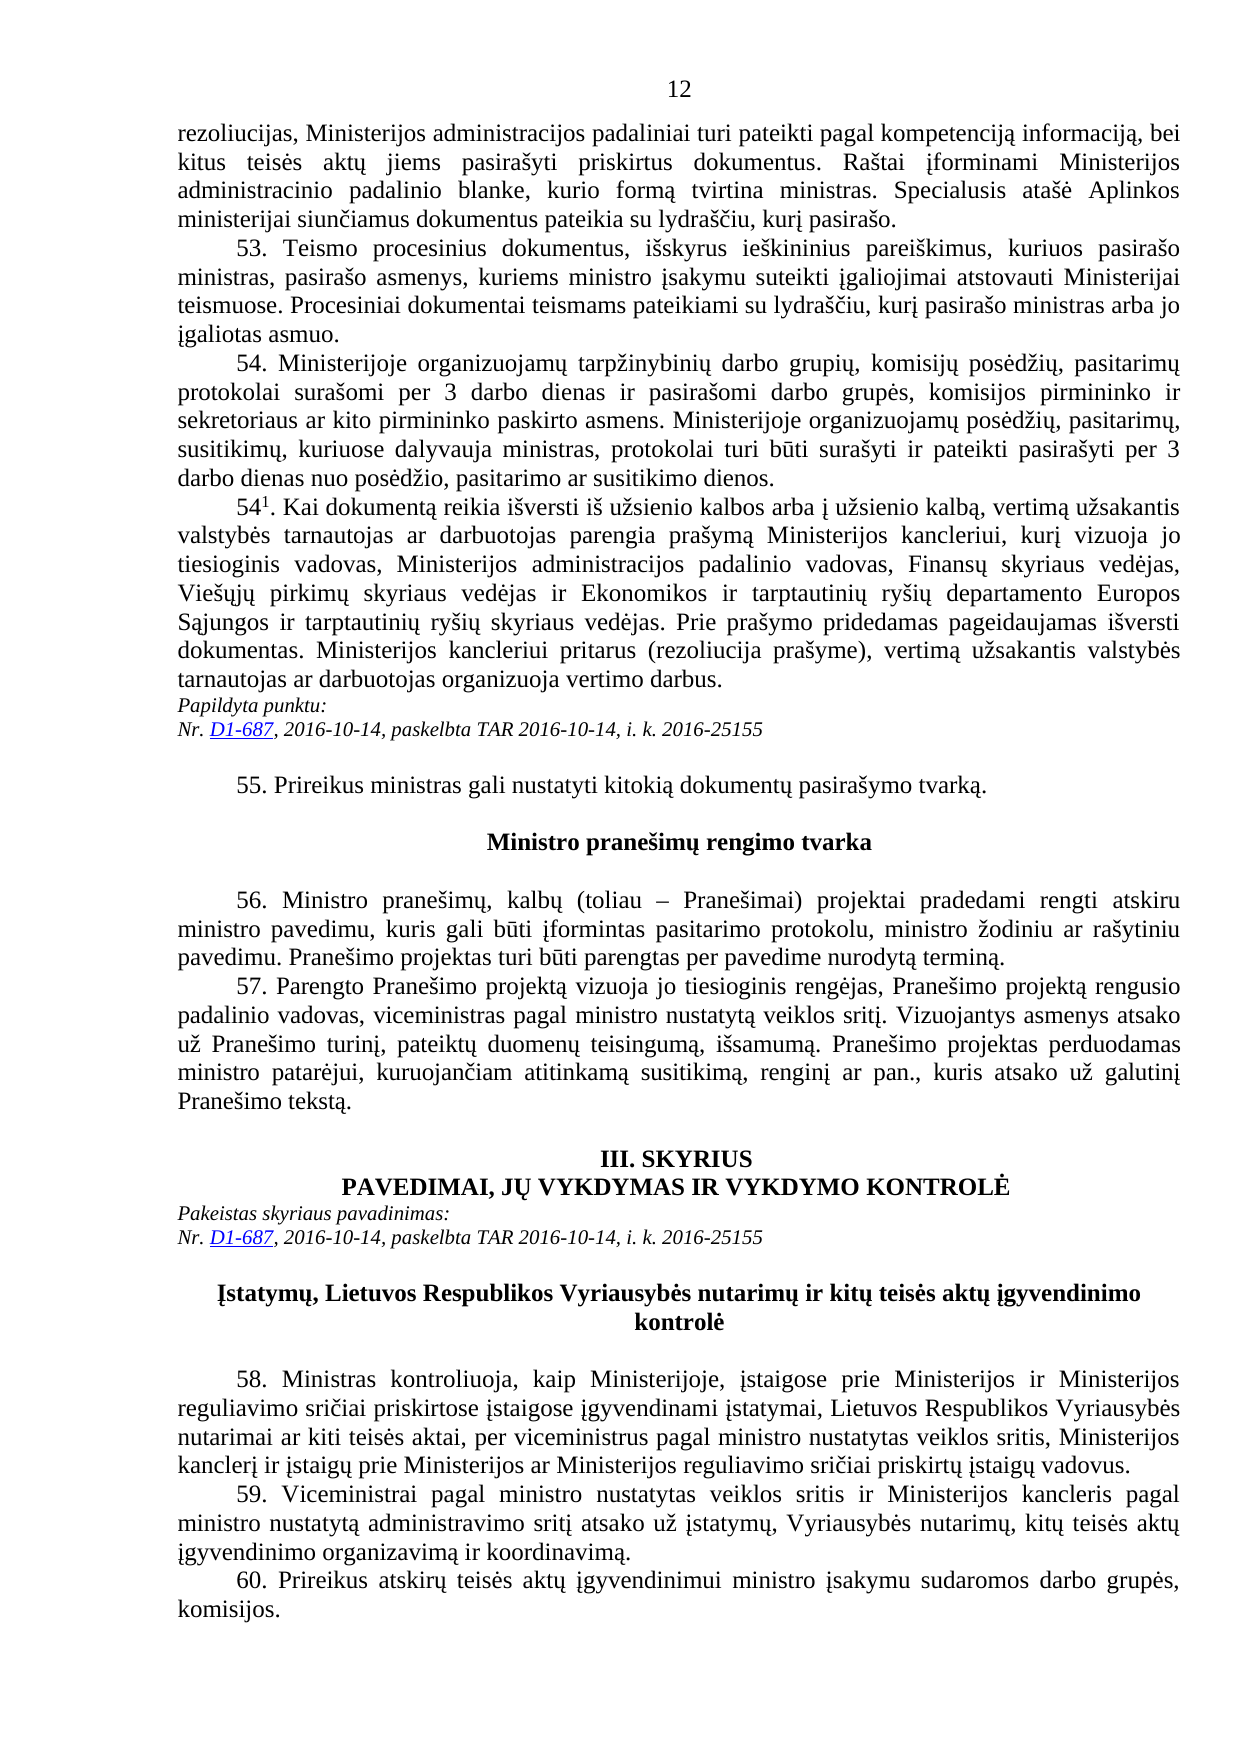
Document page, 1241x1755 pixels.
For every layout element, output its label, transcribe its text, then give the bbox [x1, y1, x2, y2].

text Įstatymų, Lietuvos Respublikos Vyriausybės nutarimų ir kitų teisės aktų įgyvendinimo kontrolė [177, 1278, 1181, 1336]
text Pakeistas skyriaus pavadinimas: [177, 1201, 1181, 1225]
text III. SKYRIUS PAVEDIMAI, JŲ VYKDYMAS IR VYKDYMO KONTROLĖ [177, 1144, 1181, 1201]
text 60. Prireikus atskirų teisės aktų įgyvendinimui ministro įsakymu sudaromos darbo grupės, komisijos. [177, 1566, 1181, 1623]
text 57. Parengto Pranešimo projektą vizuoja jo tiesioginis rengėjas, Pranešimo projektą rengusio padalinio vadovas, viceministras pagal ministro nustatytą veiklos sritį. Vizuojantys asmenys atsako už Pranešimo turinį, pateiktų duomenų teisingumą, išsamumą. Pranešimo projektas perduodamas ministro patarėjui, kuruojančiam atitinkamą susitikimą, renginį ar pan., kuris atsako už galutinį Pranešimo tekstą. [177, 971, 1181, 1115]
text 58. Ministras kontroliuoja, kaip Ministerijoje, įstaigose prie Ministerijos ir Ministerijos reguliavimo sričiai priskirtose įstaigose įgyvendinami įstatymai, Lietuvos Respublikos Vyriausybės nutarimai ar kiti teisės aktai, per viceministrus pagal ministro nustatytas veiklos sritis, Ministerijos kanclerį ir įstaigų prie Ministerijos ar Ministerijos reguliavimo sričiai priskirtų įstaigų vadovus. [177, 1364, 1181, 1479]
text 55. Prireikus ministras gali nustatyti kitokią dokumentų pasirašymo tvarką. [177, 770, 1181, 799]
text Nr. D1-687, 2016-10-14, paskelbta TAR 2016-10-14, i. k. 2016-25155 [177, 1225, 1181, 1249]
text Nr. D1-687, 2016-10-14, paskelbta TAR 2016-10-14, i. k. 2016-25155 [177, 717, 1181, 741]
text 59. Viceministrai pagal ministro nustatytas veiklos sritis ir Ministerijos kancleris pagal ministro nustatytą administravimo sritį atsako už įstatymų, Vyriausybės nutarimų, kitų teisės aktų įgyvendinimo organizavimą ir koordinavimą. [177, 1479, 1181, 1566]
text 54. Ministerijoje organizuojamų tarpžinybinių darbo grupių, komisijų posėdžių, pasitarimų protokolai surašomi per 3 darbo dienas ir pasirašomi darbo grupės, komisijos pirmininko ir sekretoriaus ar kito pirmininko paskirto asmens. Ministerijoje organizuojamų posėdžių, pasitarimų, susitikimų, kuriuose dalyvauja ministras, protokolai turi būti surašyti ir pateikti pasirašyti per 3 darbo dienas nuo posėdžio, pasitarimo ar susitikimo dienos. [177, 348, 1181, 492]
text Ministro pranešimų rengimo tvarka [177, 827, 1181, 856]
text rezoliucijas, Ministerijos administracijos padaliniai turi pateikti pagal kompetenciją informaciją, bei kitus teisės aktų jiems pasirašyti priskirtus dokumentus. Raštai įforminami Ministerijos administracinio padalinio blanke, kurio formą tvirtina ministras. Specialusis atašė Aplinkos ministerijai siunčiamus dokumentus pateikia su lydraščiu, kurį pasirašo. [177, 118, 1181, 233]
text 53. Teismo procesinius dokumentus, išskyrus ieškininius pareiškimus, kuriuos pasirašo ministras, pasirašo asmenys, kuriems ministro įsakymu suteikti įgaliojimai atstovauti Ministerijai teismuose. Procesiniai dokumentai teismams pateikiami su lydraščiu, kurį pasirašo ministras arba jo įgaliotas asmuo. [177, 233, 1181, 348]
text 56. Ministro pranešimų, kalbų (toliau – Pranešimai) projektai pradedami rengti atskiru ministro pavedimu, kuris gali būti įformintas pasitarimo protokolu, ministro žodiniu ar rašytiniu pavedimu. Pranešimo projektas turi būti parengtas per pavedime nurodytą terminą. [177, 885, 1181, 971]
text Papildyta punktu: [177, 693, 1181, 717]
text 541. Kai dokumentą reikia išversti iš užsienio kalbos arba į užsienio kalbą, vertimą užsakantis valstybės tarnautojas ar darbuotojas parengia prašymą Ministerijos kancleriui, kurį vizuoja jo tiesioginis vadovas, Ministerijos administracijos padalinio vadovas, Finansų skyriaus vedėjas, Viešųjų pirkimų skyriaus vedėjas ir Ekonomikos ir tarptautinių ryšių departamento Europos Sąjungos ir tarptautinių ryšių skyriaus vedėjas. Prie prašymo pridedamas pageidaujamas išversti dokumentas. Ministerijos kancleriui pritarus (rezoliucija prašyme), vertimą užsakantis valstybės tarnautojas ar darbuotojas organizuoja vertimo darbus. [177, 492, 1181, 693]
